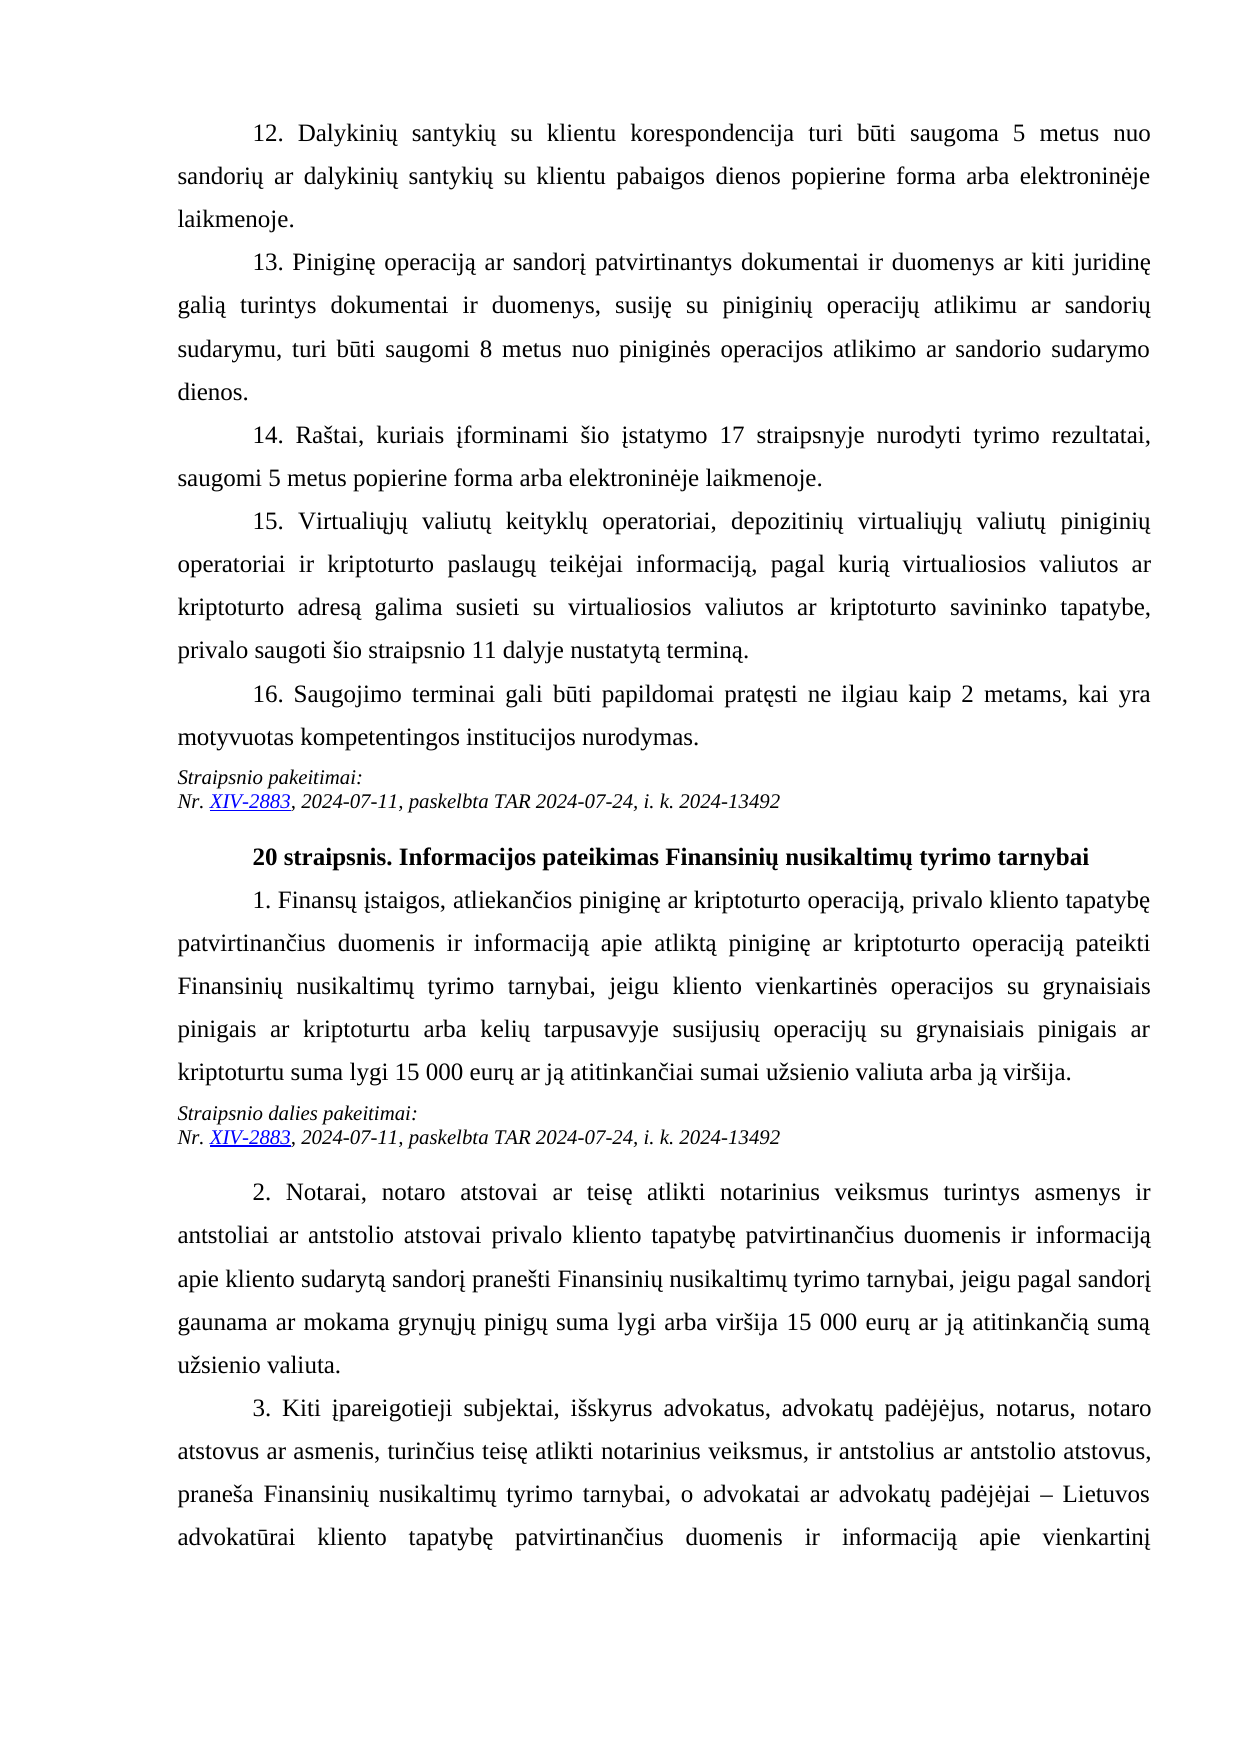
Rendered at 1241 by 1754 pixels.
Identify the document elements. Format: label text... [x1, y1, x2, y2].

text 2. Notarai, notaro atstovai ar teisę atlikti notarinius veiksmus turintys asmenys ir antstoliai ar antstolio atstovai privalo kliento tapatybę patvirtinančius duomenis ir informaciją apie kliento sudarytą sandorį pranešti Finansinių nusikaltimų tyrimo tarnybai, jeigu pagal sandorį gaunama ar mokama grynųjų pinigų suma lygi arba viršija 15 000 eurų ar ją atitinkančią sumą užsienio valiuta. [177, 1177, 1152, 1379]
text 1. Finansų įstaigos, atliekančios piniginę ar kriptoturto operaciją, privalo kliento tapatybę patvirtinančius duomenis ir informaciją apie atliktą piniginę ar kriptoturto operaciją pateikti Finansinių nusikaltimų tyrimo tarnybai, jeigu kliento vienkartinės operacijos su grynaisiais pinigais ar kriptoturtu arba kelių tarpusavyje susijusių operacijų su grynaisiais pinigais ar kriptoturtu suma lygi 15 000 eurų ar ją atitinkančiai sumai užsienio valiuta arba ją viršija. [177, 885, 1152, 1086]
text Straipsnio pakeitimai: [177, 765, 1152, 789]
text 3. Kiti įpareigotieji subjektai, išskyrus advokatus, advokatų padėjėjus, notarus, notaro atstovus ar asmenis, turinčius teisę atlikti notarinius veiksmus, ir antstolius ar antstolio atstovus, praneša Finansinių nusikaltimų tyrimo tarnybai, o advokatai ar advokatų padėjėjai – Lietuvos advokatūrai kliento tapatybę patvirtinančius duomenis ir informaciją apie vienkartinį [177, 1393, 1152, 1551]
text 14. Raštai, kuriais įforminami šio įstatymo 17 straipsnyje nurodyti tyrimo rezultatai, saugomi 5 metus popierine forma arba elektroninėje laikmenoje. [177, 420, 1152, 492]
text 20 straipsnis. Informacijos pateikimas Finansinių nusikaltimų tyrimo tarnybai [177, 842, 1152, 871]
text 15. Virtualiųjų valiutų keityklų operatoriai, depozitinių virtualiųjų valiutų piniginių operatoriai ir kriptoturto paslaugų teikėjai informaciją, pagal kurią virtualiosios valiutos ar kriptoturto adresą galima susieti su virtualiosios valiutos ar kriptoturto savininko tapatybe, privalo saugoti šio straipsnio 11 dalyje nustatytą terminą. [177, 506, 1152, 664]
text 16. Saugojimo terminai gali būti papildomai pratęsti ne ilgiau kaip 2 metams, kai yra motyvuotas kompetentingos institucijos nurodymas. [177, 679, 1152, 751]
text 12. Dalykinių santykių su klientu korespondencija turi būti saugoma 5 metus nuo sandorių ar dalykinių santykių su klientu pabaigos dienos popierine forma arba elektroninėje laikmenoje. [177, 118, 1152, 233]
text Nr. XIV-2883, 2024-07-11, paskelbta TAR 2024-07-24, i. k. 2024-13492 [177, 1125, 1152, 1149]
text Straipsnio dalies pakeitimai: [177, 1101, 1152, 1125]
text 13. Piniginę operaciją ar sandorį patvirtinantys dokumentai ir duomenys ar kiti juridinę galią turintys dokumentai ir duomenys, susiję su piniginių operacijų atlikimu ar sandorių sudarymu, turi būti saugomi 8 metus nuo piniginės operacijos atlikimo ar sandorio sudarymo dienos. [177, 247, 1152, 406]
text Nr. XIV-2883, 2024-07-11, paskelbta TAR 2024-07-24, i. k. 2024-13492 [177, 789, 1152, 813]
